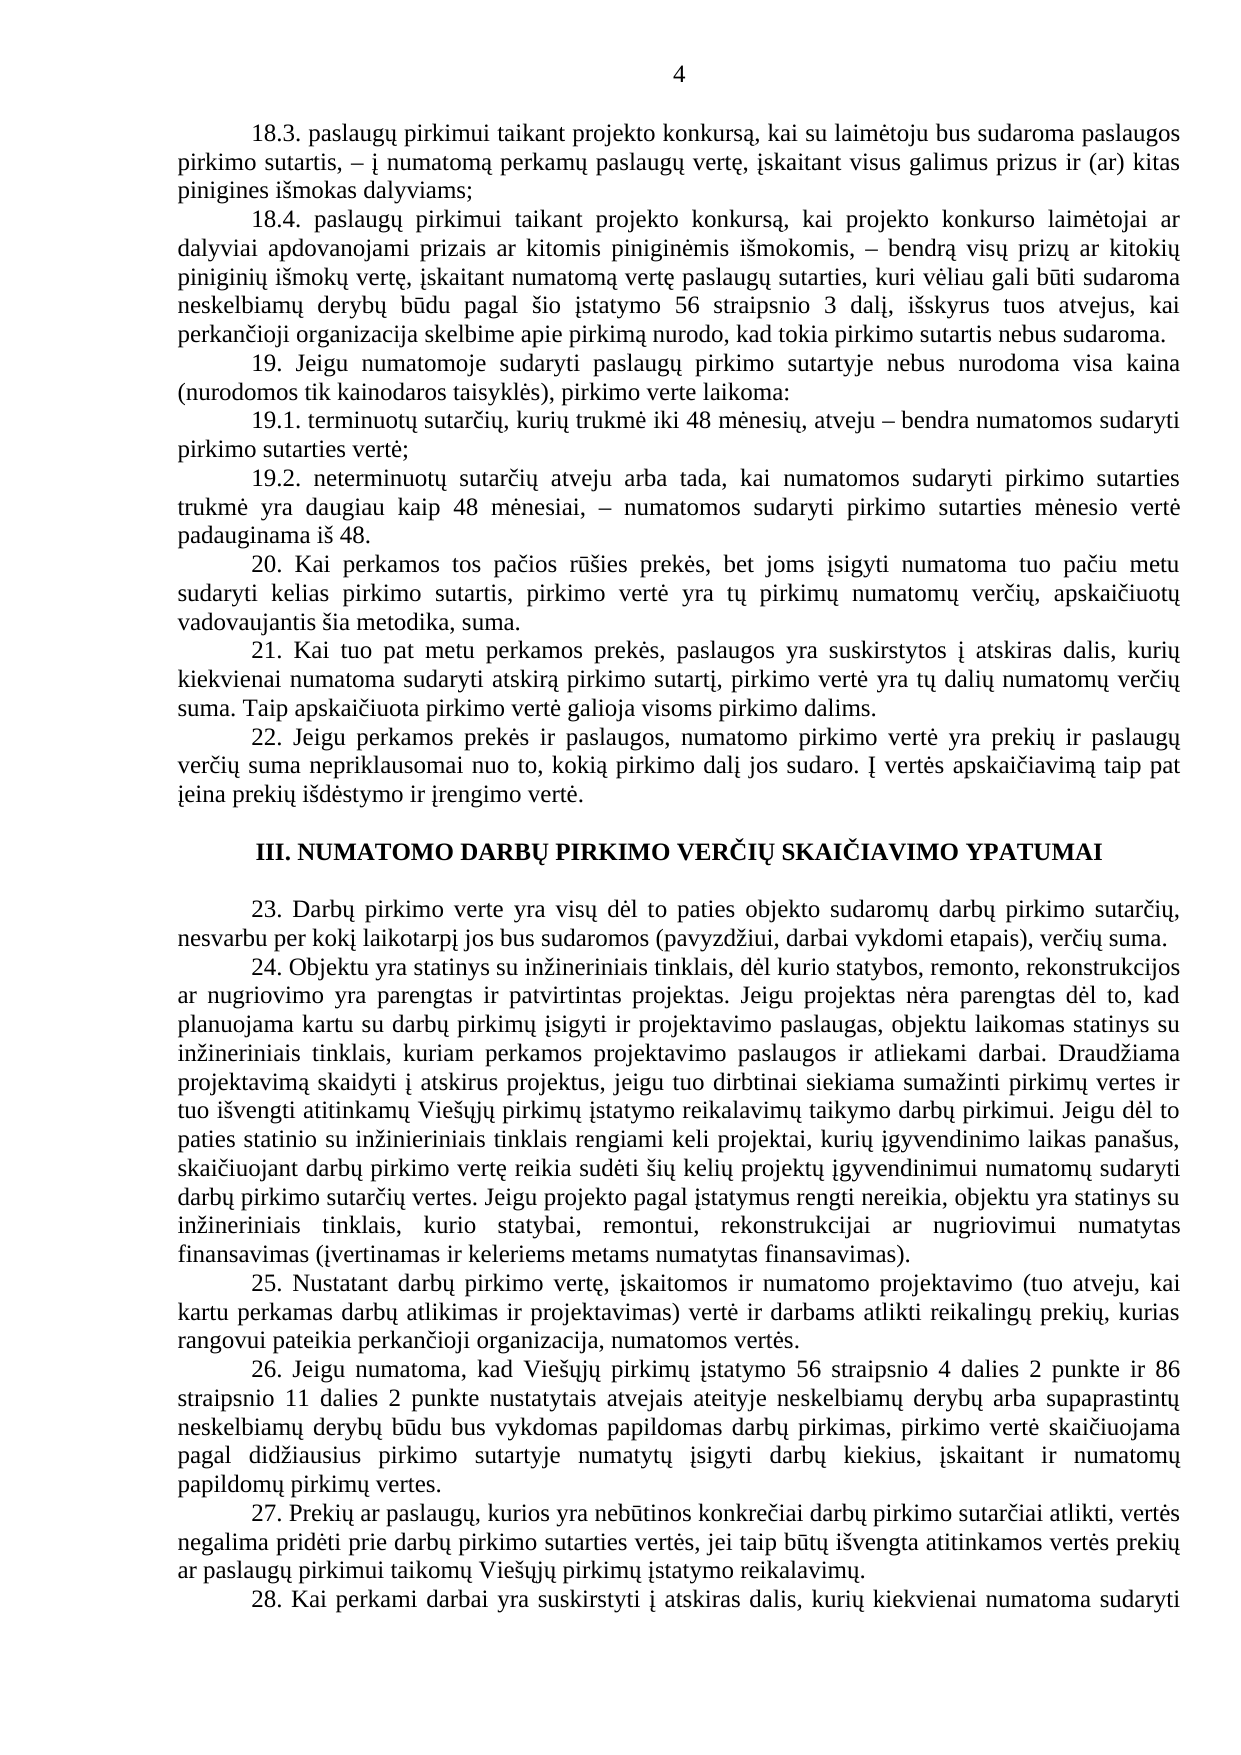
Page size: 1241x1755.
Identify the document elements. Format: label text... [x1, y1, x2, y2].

text 25. Nustatant darbų pirkimo vertę, įskaitomos ir numatomo projektavimo (tuo atveju, kai kartu perkamas darbų atlikimas ir projektavimas) vertė ir darbams atlikti reikalingų prekių, kurias rangovui pateikia perkančioji organizacija, numatomos vertės. [177, 1268, 1181, 1354]
text 19. Jeigu numatomoje sudaryti paslaugų pirkimo sutartyje nebus nurodoma visa kaina (nurodomos tik kainodaros taisyklės), pirkimo verte laikoma: [177, 348, 1181, 406]
text 24. Objektu yra statinys su inžineriniais tinklais, dėl kurio statybos, remonto, rekonstrukcijos ar nugriovimo yra parengtas ir patvirtintas projektas. Jeigu projektas nėra parengtas dėl to, kad planuojama kartu su darbų pirkimų įsigyti ir projektavimo paslaugas, objektu laikomas statinys su inžineriniais tinklais, kuriam perkamos projektavimo paslaugos ir atliekami darbai. Draudžiama projektavimą skaidyti į atskirus projektus, jeigu tuo dirbtinai siekiama sumažinti pirkimų vertes ir tuo išvengti atitinkamų Viešųjų pirkimų įstatymo reikalavimų taikymo darbų pirkimui. Jeigu dėl to paties statinio su inžinieriniais tinklais rengiami keli projektai, kurių įgyvendinimo laikas panašus, skaičiuojant darbų pirkimo vertę reikia sudėti šių kelių projektų įgyvendinimui numatomų sudaryti darbų pirkimo sutarčių vertes. Jeigu projekto pagal įstatymus rengti nereikia, objektu yra statinys su inžineriniais tinklais, kurio statybai, remontui, rekonstrukcijai ar nugriovimui numatytas finansavimas (įvertinamas ir keleriems metams numatytas finansavimas). [177, 952, 1181, 1268]
text 19.2. neterminuotų sutarčių atveju arba tada, kai numatomos sudaryti pirkimo sutarties trukmė yra daugiau kaip 48 mėnesiai, – numatomos sudaryti pirkimo sutarties mėnesio vertė padauginama iš 48. [177, 463, 1181, 549]
text 20. Kai perkamos tos pačios rūšies prekės, bet joms įsigyti numatoma tuo pačiu metu sudaryti kelias pirkimo sutartis, pirkimo vertė yra tų pirkimų numatomų verčių, apskaičiuotų vadovaujantis šia metodika, suma. [177, 549, 1181, 636]
text III. NUMATOMO DARBŲ PIRKIMO VERČIŲ SKAIČIAVIMO YPATUMAI [177, 837, 1181, 866]
text 28. Kai perkami darbai yra suskirstyti į atskiras dalis, kurių kiekvienai numatoma sudaryti [177, 1584, 1181, 1613]
text 18.4. paslaugų pirkimui taikant projekto konkursą, kai projekto konkurso laimėtojai ar dalyviai apdovanojami prizais ar kitomis piniginėmis išmokomis, – bendrą visų prizų ar kitokių piniginių išmokų vertę, įskaitant numatomą vertę paslaugų sutarties, kuri vėliau gali būti sudaroma neskelbiamų derybų būdu pagal šio įstatymo 56 straipsnio 3 dalį, išskyrus tuos atvejus, kai perkančioji organizacija skelbime apie pirkimą nurodo, kad tokia pirkimo sutartis nebus sudaroma. [177, 204, 1181, 348]
text 19.1. terminuotų sutarčių, kurių trukmė iki 48 mėnesių, atveju – bendra numatomos sudaryti pirkimo sutarties vertė; [177, 406, 1181, 463]
text 22. Jeigu perkamos prekės ir paslaugos, numatomo pirkimo vertė yra prekių ir paslaugų verčių suma nepriklausomai nuo to, kokią pirkimo dalį jos sudaro. Į vertės apskaičiavimą taip pat įeina prekių išdėstymo ir įrengimo vertė. [177, 722, 1181, 808]
text 23. Darbų pirkimo verte yra visų dėl to paties objekto sudaromų darbų pirkimo sutarčių, nesvarbu per kokį laikotarpį jos bus sudaromos (pavyzdžiui, darbai vykdomi etapais), verčių suma. [177, 894, 1181, 952]
text 18.3. paslaugų pirkimui taikant projekto konkursą, kai su laimėtoju bus sudaroma paslaugos pirkimo sutartis, – į numatomą perkamų paslaugų vertę, įskaitant visus galimus prizus ir (ar) kitas pinigines išmokas dalyviams; [177, 118, 1181, 204]
text 21. Kai tuo pat metu perkamos prekės, paslaugos yra suskirstytos į atskiras dalis, kurių kiekvienai numatoma sudaryti atskirą pirkimo sutartį, pirkimo vertė yra tų dalių numatomų verčių suma. Taip apskaičiuota pirkimo vertė galioja visoms pirkimo dalims. [177, 636, 1181, 722]
text 26. Jeigu numatoma, kad Viešųjų pirkimų įstatymo 56 straipsnio 4 dalies 2 punkte ir 86 straipsnio 11 dalies 2 punkte nustatytais atvejais ateityje neskelbiamų derybų arba supaprastintų neskelbiamų derybų būdu bus vykdomas papildomas darbų pirkimas, pirkimo vertė skaičiuojama pagal didžiausius pirkimo sutartyje numatytų įsigyti darbų kiekius, įskaitant ir numatomų papildomų pirkimų vertes. [177, 1354, 1181, 1498]
text 27. Prekių ar paslaugų, kurios yra nebūtinos konkrečiai darbų pirkimo sutarčiai atlikti, vertės negalima pridėti prie darbų pirkimo sutarties vertės, jei taip būtų išvengta atitinkamos vertės prekių ar paslaugų pirkimui taikomų Viešųjų pirkimų įstatymo reikalavimų. [177, 1498, 1181, 1584]
